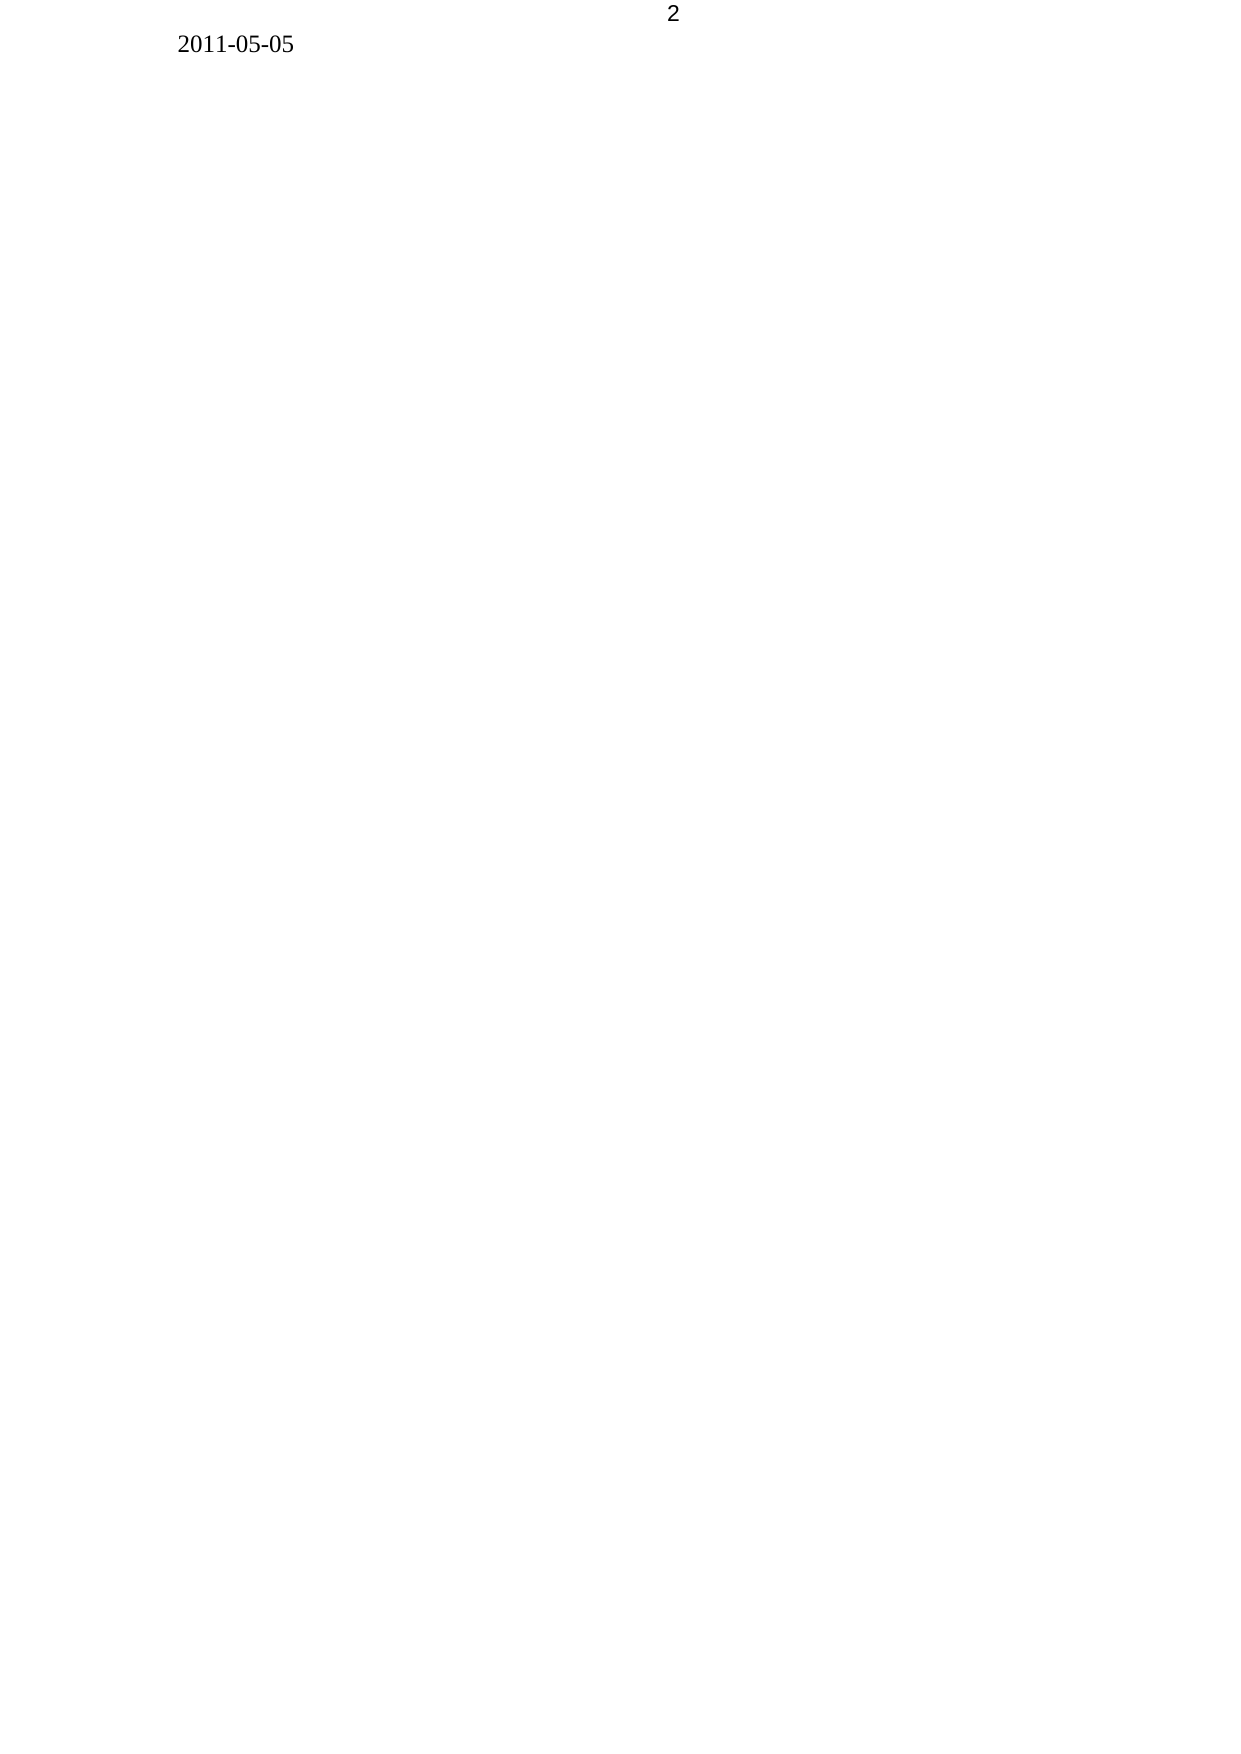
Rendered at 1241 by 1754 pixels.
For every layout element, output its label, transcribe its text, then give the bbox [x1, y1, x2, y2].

text 2011-05-05 [177, 29, 1169, 58]
